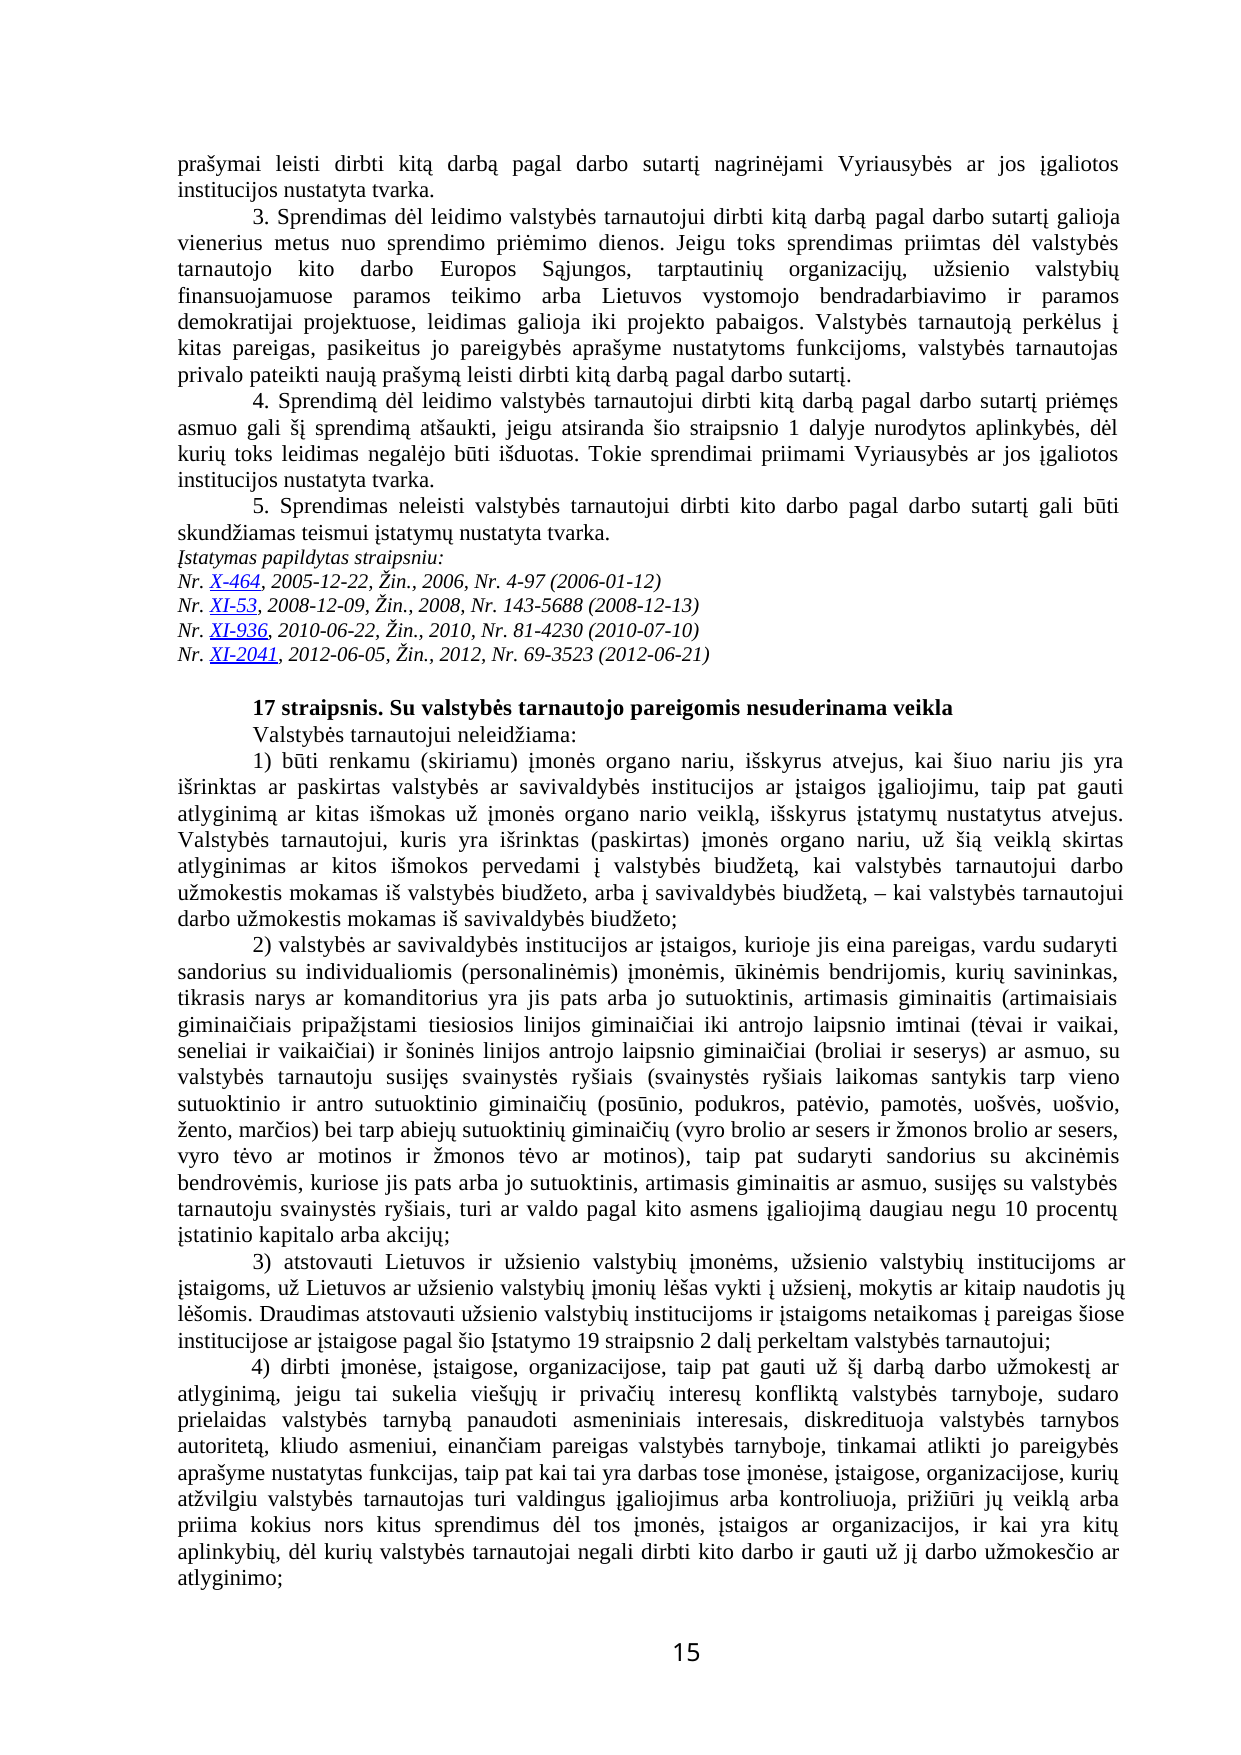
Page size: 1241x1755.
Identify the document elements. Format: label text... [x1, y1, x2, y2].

text Nr. XI-53, 2008-12-09, Žin., 2008, Nr. 143-5688 (2008-12-13) [177, 593, 1120, 617]
text 4. Sprendimą dėl leidimo valstybės tarnautojui dirbti kitą darbą pagal darbo sutartį priėmęs asmuo gali šį sprendimą atšaukti, jeigu atsiranda šio straipsnio 1 dalyje nurodytos aplinkybės, dėl kurių toks leidimas negalėjo būti išduotas. Tokie sprendimai priimami Vyriausybės ar jos įgaliotos institucijos nustatyta tvarka. [177, 387, 1120, 493]
text 2) valstybės ar savivaldybės institucijos ar įstaigos, kurioje jis eina pareigas, vardu sudaryti sandorius su individualiomis (personalinėmis) įmonėmis, ūkinėmis bendrijomis, kurių savininkas, tikrasis narys ar komanditorius yra jis pats arba jo sutuoktinis, artimasis giminaitis (artimaisiais giminaičiais pripažįstami tiesiosios linijos giminaičiai iki antrojo laipsnio imtinai (tėvai ir vaikai, seneliai ir vaikaičiai) ir šoninės linijos antrojo laipsnio giminaičiai (broliai ir seserys) ar asmuo, su valstybės tarnautoju susijęs svainystės ryšiais (svainystės ryšiais laikomas santykis tarp vieno sutuoktinio ir antro sutuoktinio giminaičių (posūnio, podukros, patėvio, pamotės, uošvės, uošvio, žento, marčios) bei tarp abiejų sutuoktinių giminaičių (vyro brolio ar sesers ir žmonos brolio ar sesers, vyro tėvo ar motinos ir žmonos tėvo ar motinos), taip pat sudaryti sandorius su akcinėmis bendrovėmis, kuriose jis pats arba jo sutuoktinis, artimasis giminaitis ar asmuo, susijęs su valstybės tarnautoju svainystės ryšiais, turi ar valdo pagal kito asmens įgaliojimą daugiau negu 10 procentų įstatinio kapitalo arba akcijų; [177, 932, 1120, 1248]
text 4) dirbti įmonėse, įstaigose, organizacijose, taip pat gauti už šį darbą darbo užmokestį ar atlyginimą, jeigu tai sukelia viešųjų ir privačių interesų konfliktą valstybės tarnyboje, sudaro prielaidas valstybės tarnybą panaudoti asmeniniais interesais, diskredituoja valstybės tarnybos autoritetą, kliudo asmeniui, einančiam pareigas valstybės tarnyboje, tinkamai atlikti jo pareigybės aprašyme nustatytas funkcijas, taip pat kai tai yra darbas tose įmonėse, įstaigose, organizacijose, kurių atžvilgiu valstybės tarnautojas turi valdingus įgaliojimus arba kontroliuoja, prižiūri jų veiklą arba priima kokius nors kitus sprendimus dėl tos įmonės, įstaigos ar organizacijos, ir kai yra kitų aplinkybių, dėl kurių valstybės tarnautojai negali dirbti kito darbo ir gauti už jį darbo užmokesčio ar atlyginimo; [177, 1353, 1120, 1590]
text 3) atstovauti Lietuvos ir užsienio valstybių įmonėms, užsienio valstybių institucijoms ar įstaigoms, už Lietuvos ar užsienio valstybių įmonių lėšas vykti į užsienį, mokytis ar kitaip naudotis jų lėšomis. Draudimas atstovauti užsienio valstybių institucijoms ir įstaigoms netaikomas į pareigas šiose institucijose ar įstaigose pagal šio Įstatymo 19 straipsnio 2 dalį perkeltam valstybės tarnautojui; [177, 1248, 1126, 1353]
text 17 straipsnis. Su valstybės tarnautojo pareigomis nesuderinama veikla [177, 694, 1126, 721]
text Valstybės tarnautojui neleidžiama: [177, 721, 1126, 747]
text Nr. XI-936, 2010-06-22, Žin., 2010, Nr. 81-4230 (2010-07-10) [177, 617, 1120, 642]
text Nr. XI-2041, 2012-06-05, Žin., 2012, Nr. 69-3523 (2012-06-21) [177, 642, 1120, 666]
text Nr. X-464, 2005-12-22, Žin., 2006, Nr. 4-97 (2006-01-12) [177, 569, 1120, 593]
text ) būti renkamu (skiriamu) įmonės organo nariu, išskyrus atvejus, kai šiuo nariu jis yra išrinktas ar paskirtas valstybės ar savivaldybės institucijos ar įstaigos įgaliojimu, taip pat gauti atlyginimą ar kitas išmokas už įmonės organo nario veiklą, išskyrus įstatymų nustatytus atvejus. Valstybės tarnautojui, kuris yra išrinktas (paskirtas) įmonės organo nariu, už šią veiklą skirtas atlyginimas ar kitos išmokos pervedami į valstybės biudžetą, kai valstybės tarnautojui darbo užmokestis mokamas iš valstybės biudžeto, arba į savivaldybės biudžetą, – kai valstybės tarnautojui darbo užmokestis mokamas iš savivaldybės biudžeto; [177, 747, 1126, 932]
text Įstatymas papildytas straipsniu: [177, 545, 1126, 569]
text 3. Sprendimas dėl leidimo valstybės tarnautojui dirbti kitą darbą pagal darbo sutartį galioja vienerius metus nuo sprendimo priėmimo dienos. Jeigu toks sprendimas priimtas dėl valstybės tarnautojo kito darbo Europos Sąjungos, tarptautinių organizacijų, užsienio valstybių finansuojamuose paramos teikimo arba Lietuvos vystomojo bendradarbiavimo ir paramos demokratijai projektuose, leidimas galioja iki projekto pabaigos. Valstybės tarnautoją perkėlus į kitas pareigas, pasikeitus jo pareigybės aprašyme nustatytoms funkcijoms, valstybės tarnautojas privalo pateikti naują prašymą leisti dirbti kitą darbą pagal darbo sutartį. [177, 203, 1120, 387]
text 5. Sprendimas neleisti valstybės tarnautojui dirbti kito darbo pagal darbo sutartį gali būti skundžiamas teismui įstatymų nustatyta tvarka. [177, 493, 1120, 545]
text prašymai leisti dirbti kitą darbą pagal darbo sutartį nagrinėjami Vyriausybės ar jos įgaliotos institucijos nustatyta tvarka. [177, 150, 1120, 203]
